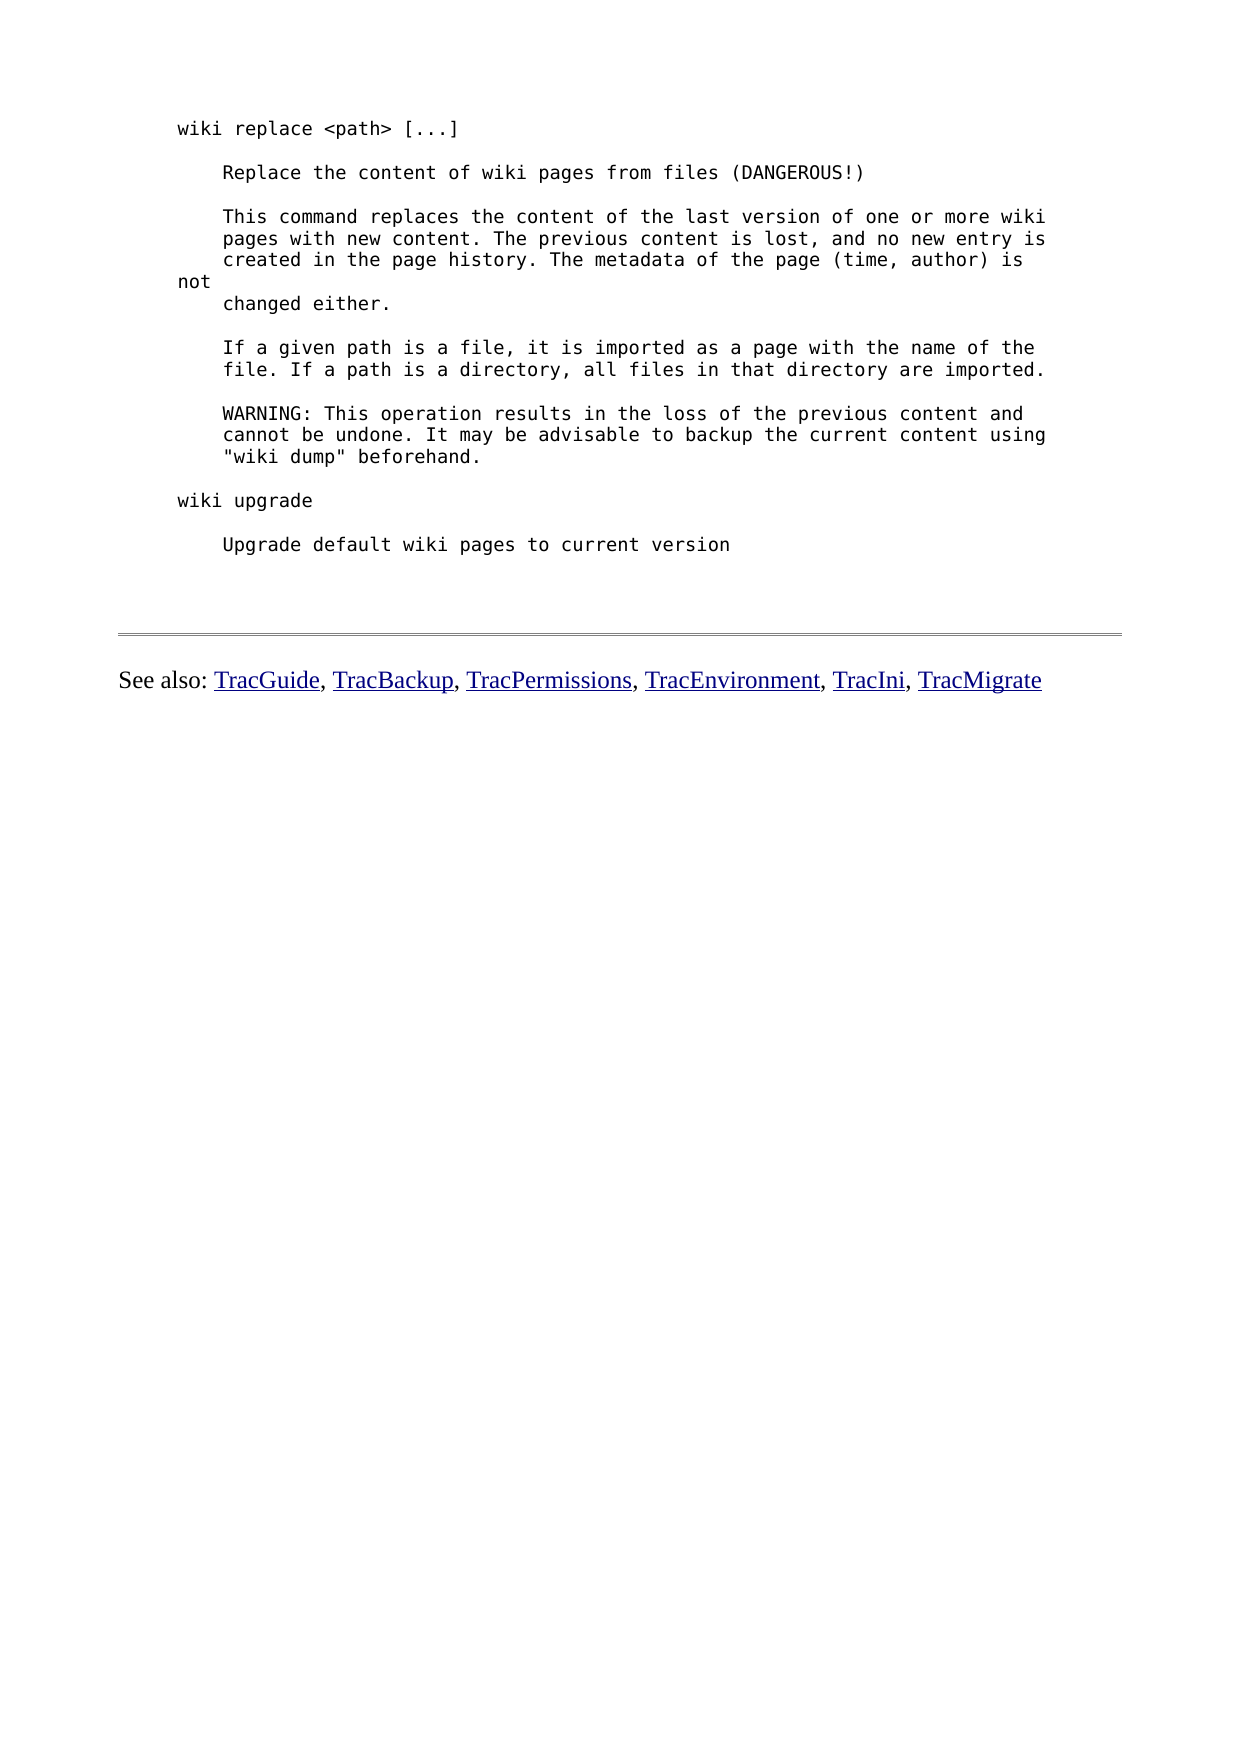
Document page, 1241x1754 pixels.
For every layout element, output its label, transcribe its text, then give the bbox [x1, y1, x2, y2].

text See also: TracGuide, TracBackup, TracPermissions, TracEnvironment, TracIni, ​TracMigrate [118, 665, 1122, 694]
text wiki replace <path> [...] Replace the content of wiki pages from files (DANGEROUS!) This command replaces the content of the last version of one or more wiki pages with new content. The previous content is lost, and no new entry is created in the page history. The metadata of the page (time, author) is not changed either. If a given path is a file, it is imported as a page with the name of the file. If a path is a directory, all files in that directory are imported. WARNING: This operation results in the loss of the previous content and cannot be undone. It may be advisable to backup the current content using "wiki dump" beforehand. wiki upgrade Upgrade default wiki pages to current version [177, 118, 1063, 577]
